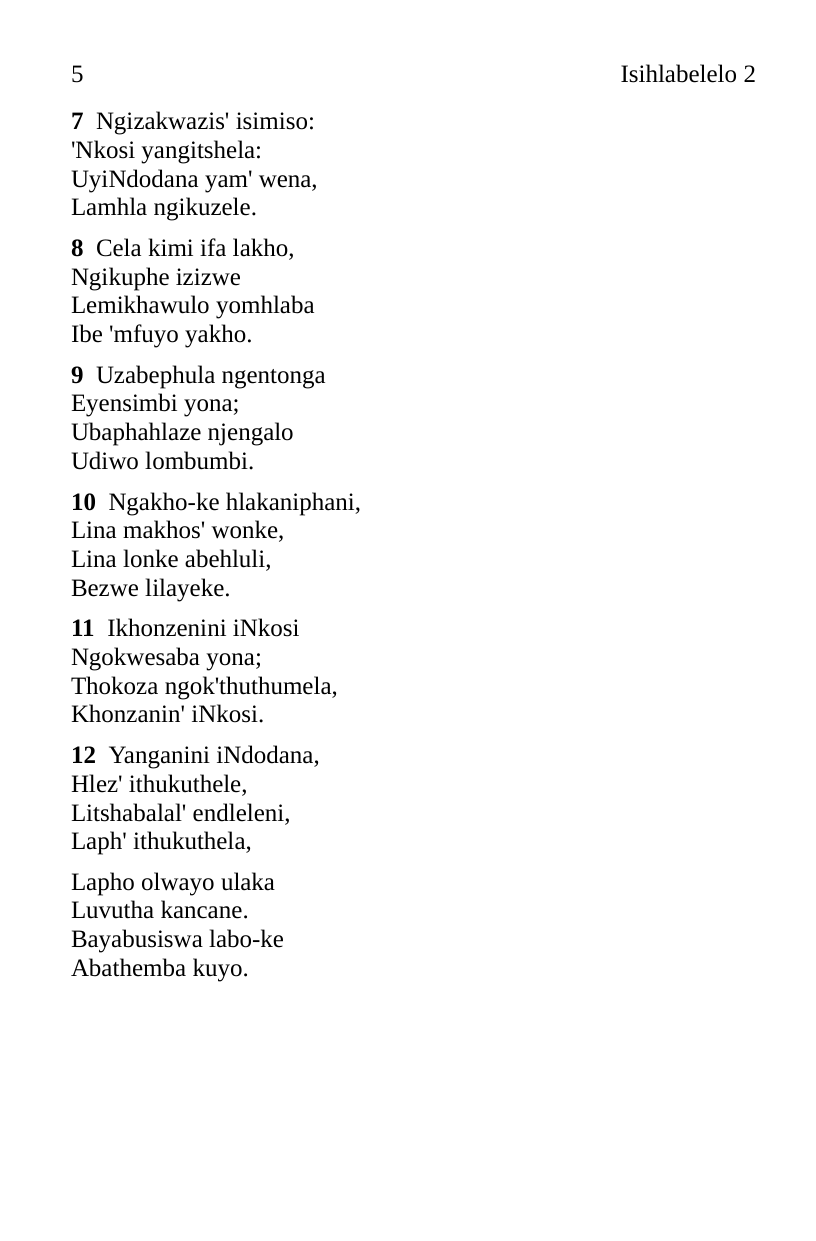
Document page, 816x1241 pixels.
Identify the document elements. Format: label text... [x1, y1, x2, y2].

text 12 Yanganini iNdodana, [71, 740, 756, 769]
text Litshabalal' endleleni, [71, 798, 756, 826]
text Luvutha kancane. [71, 896, 756, 924]
text Lina lonke abehluli, [71, 544, 756, 573]
text 8 Cela kimi ifa lakho, [71, 233, 756, 262]
text Hlez' ithukuthele, [71, 769, 756, 798]
text Ubaphahlaze njengalo [71, 417, 756, 446]
text Ngokwesaba yona; [71, 642, 756, 671]
text 11 Ikhonzenini iNkosi [71, 613, 756, 642]
text Ibe 'mfuyo yakho. [71, 319, 756, 348]
text Bezwe lilayeke. [71, 573, 756, 602]
text 'Nkosi yangitshela: [71, 135, 756, 164]
text Abathemba kuyo. [71, 953, 756, 982]
text 10 Ngakho-ke hlakaniphani, [71, 487, 756, 515]
text Khonzanin' iNkosi. [71, 699, 756, 728]
text Bayabusiswa labo-ke [71, 924, 756, 953]
text Ngikuphe izizwe [71, 262, 756, 291]
text Laph' ithukuthela, [71, 826, 756, 855]
text Udiwo lombumbi. [71, 446, 756, 475]
text Lamhla ngikuzele. [71, 192, 756, 221]
text UyiNdodana yam' wena, [71, 164, 756, 192]
text 7 Ngizakwazis' isimiso: [71, 106, 756, 135]
text Lapho olwayo ulaka [71, 867, 756, 896]
text Lemikhawulo yomhlaba [71, 291, 756, 319]
text 9 Uzabephula ngentonga [71, 360, 756, 388]
text Eyensimbi yona; [71, 388, 756, 417]
text Thokoza ngok'thuthumela, [71, 671, 756, 699]
text Lina makhos' wonke, [71, 515, 756, 544]
